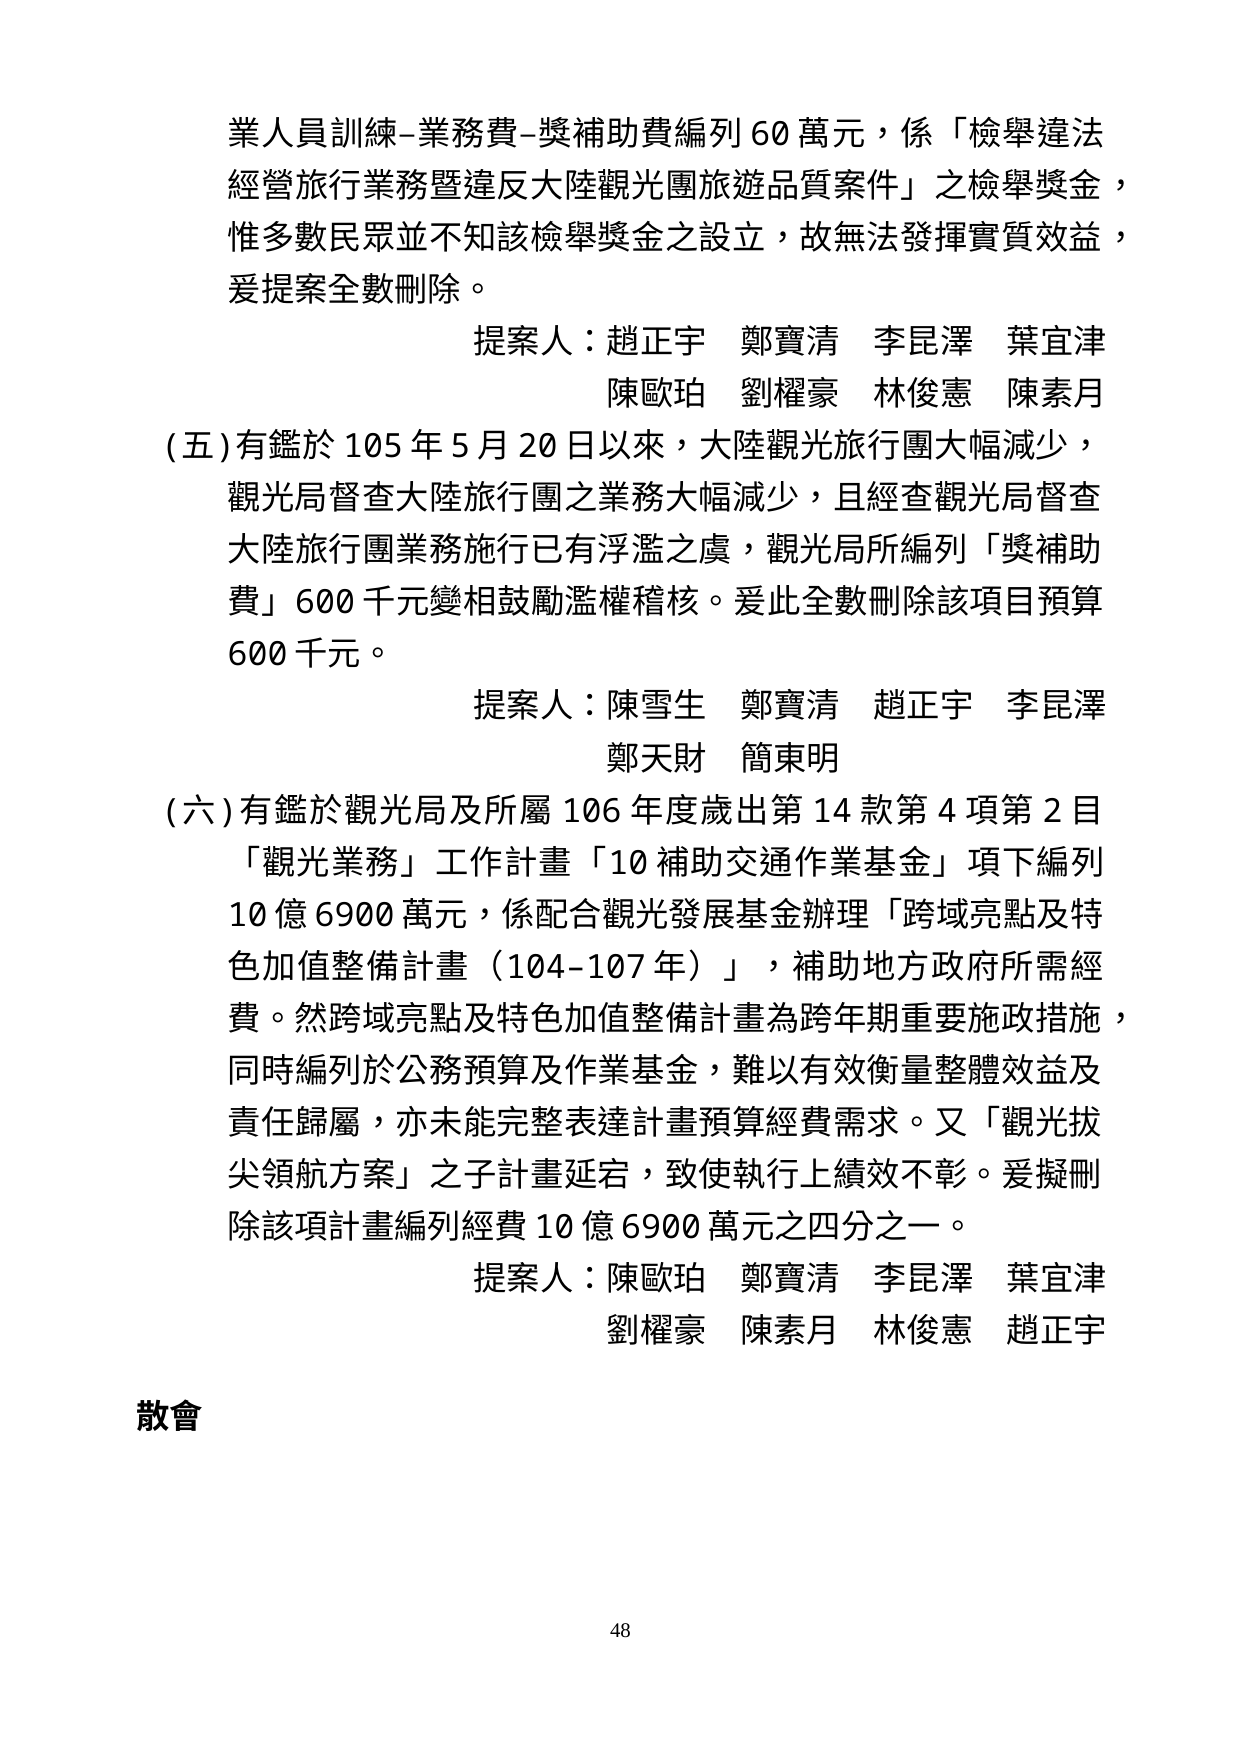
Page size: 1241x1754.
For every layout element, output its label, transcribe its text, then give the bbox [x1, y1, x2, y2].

text (六)有鑑於觀光局及所屬106年度歲出第14款第4項第2目「觀光業務」工作計畫「10補助交通作業基金」項下編列10億6900萬元，係配合觀光發展基金辦理「跨域亮點及特色加值整備計畫（104–107年）」，補助地方政府所需經費。然跨域亮點及特色加值整備計畫為跨年期重要施政措施，同時編列於公務預算及作業基金，難以有效衡量整體效益及責任歸屬，亦未能完整表達計畫預算經費需求。又「觀光拔尖領航方案」之子計畫延宕，致使執行上績效不彰。爰擬刪除該項計畫編列經費10億6900萬元之四分之一。 [161, 780, 1104, 1249]
text (四)觀光局106年度預算於觀光業務-觀光業務管理與服務及從業人員訓練–業務費–獎補助費編列60萬元，係「檢舉違法經營旅行業務暨違反大陸觀光團旅遊品質案件」之檢舉獎金，惟多數民眾並不知該檢舉獎金之設立，故無法發揮實質效益，爰提案全數刪除。 [161, 103, 1104, 312]
text 提案人：陳歐珀 鄭寶清 李昆澤 葉宜津 劉櫂豪 陳素月 林俊憲 趙正宇 [473, 1249, 1117, 1353]
text 提案人：陳雪生 鄭寶清 趙正宇 李昆澤 鄭天財 簡東明 [473, 676, 1117, 780]
text 散會 [136, 1372, 1104, 1434]
text 提案人：趙正宇 鄭寶清 李昆澤 葉宜津 陳歐珀 劉櫂豪 林俊憲 陳素月 [473, 312, 1117, 416]
text (五)有鑑於105年5月20日以來，大陸觀光旅行團大幅減少，觀光局督查大陸旅行團之業務大幅減少，且經查觀光局督查大陸旅行團業務施行已有浮濫之虞，觀光局所編列「獎補助費」600千元變相鼓勵濫權稽核。爰此全數刪除該項目預算600千元。 [161, 416, 1104, 676]
